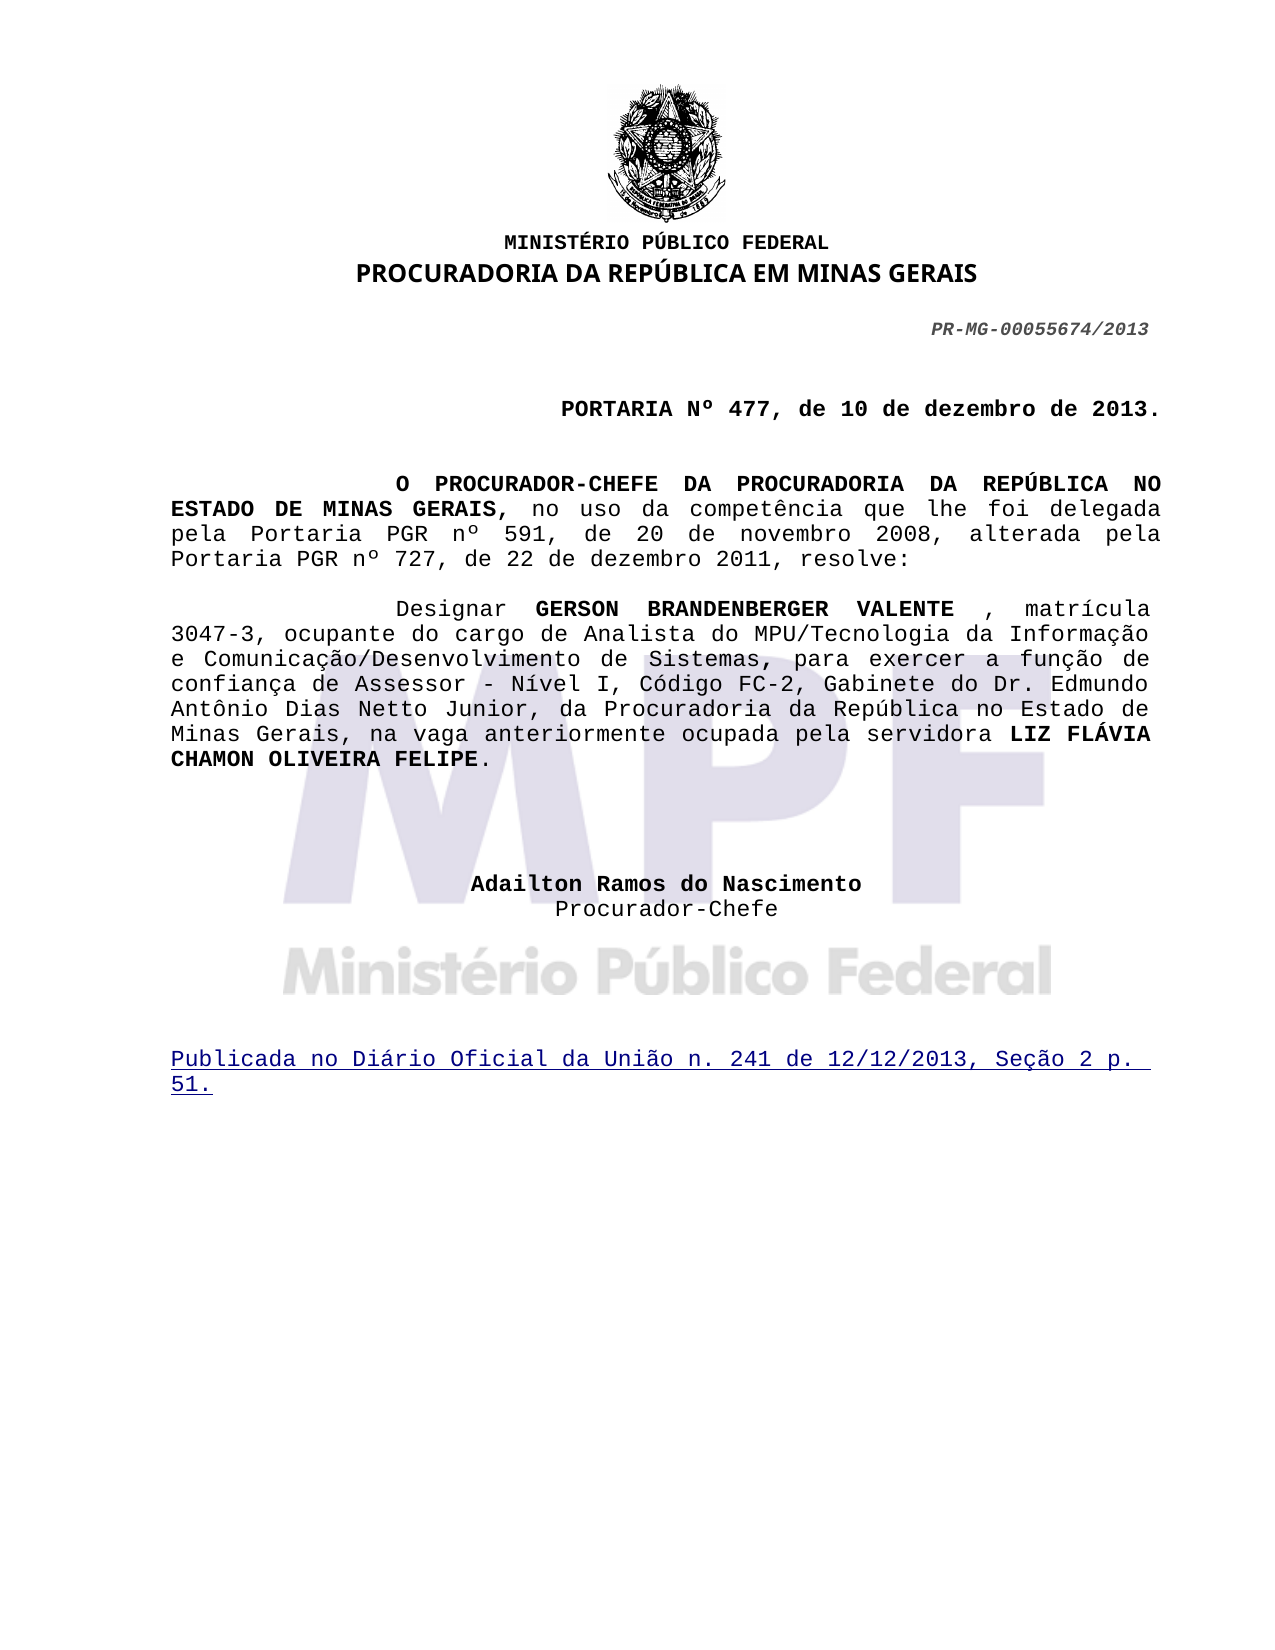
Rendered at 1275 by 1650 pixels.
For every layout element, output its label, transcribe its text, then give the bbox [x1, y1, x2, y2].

text Publicada no Diário Oficial da União n. 241 de 12/12/2013, Seção 2 p. 51. [171, 1047, 1163, 1097]
text PORTARIA Nº 477, de 10 de dezembro de 2013. [546, 397, 1163, 422]
text Designar GERSON BRANDENBERGER VALENTE , matrícula 3047-3, ocupante do cargo de Analista do MPU/Tecnologia da Informação e Comunicação/Desenvolvimento de Sistemas, para exercer a função de confiança de Assessor - Nível I, Código FC-2, Gabinete do Dr. Edmundo Antônio Dias Netto Junior, da Procuradoria da República no Estado de Minas Gerais, na vaga anteriormente ocupada pela servidora LIZ FLÁVIA CHAMON OLIVEIRA FELIPE. [171, 597, 1151, 772]
text O PROCURADOR-CHEFE DA PROCURADORIA DA REPÚBLICA NO ESTADO DE MINAS GERAIS, no uso da competência que lhe foi delegada pela Portaria PGR nº 591, de 20 de novembro 2008, alterada pela Portaria PGR nº 727, de 22 de dezembro 2011, resolve: [171, 472, 1163, 572]
picture [607, 84, 726, 223]
text Procurador-Chefe [171, 897, 1163, 922]
picture [283, 772, 1051, 872]
text PR-MG-00055674/2013 [171, 316, 1163, 341]
picture [283, 922, 1051, 995]
text Adailton Ramos do Nascimento [171, 872, 1163, 897]
